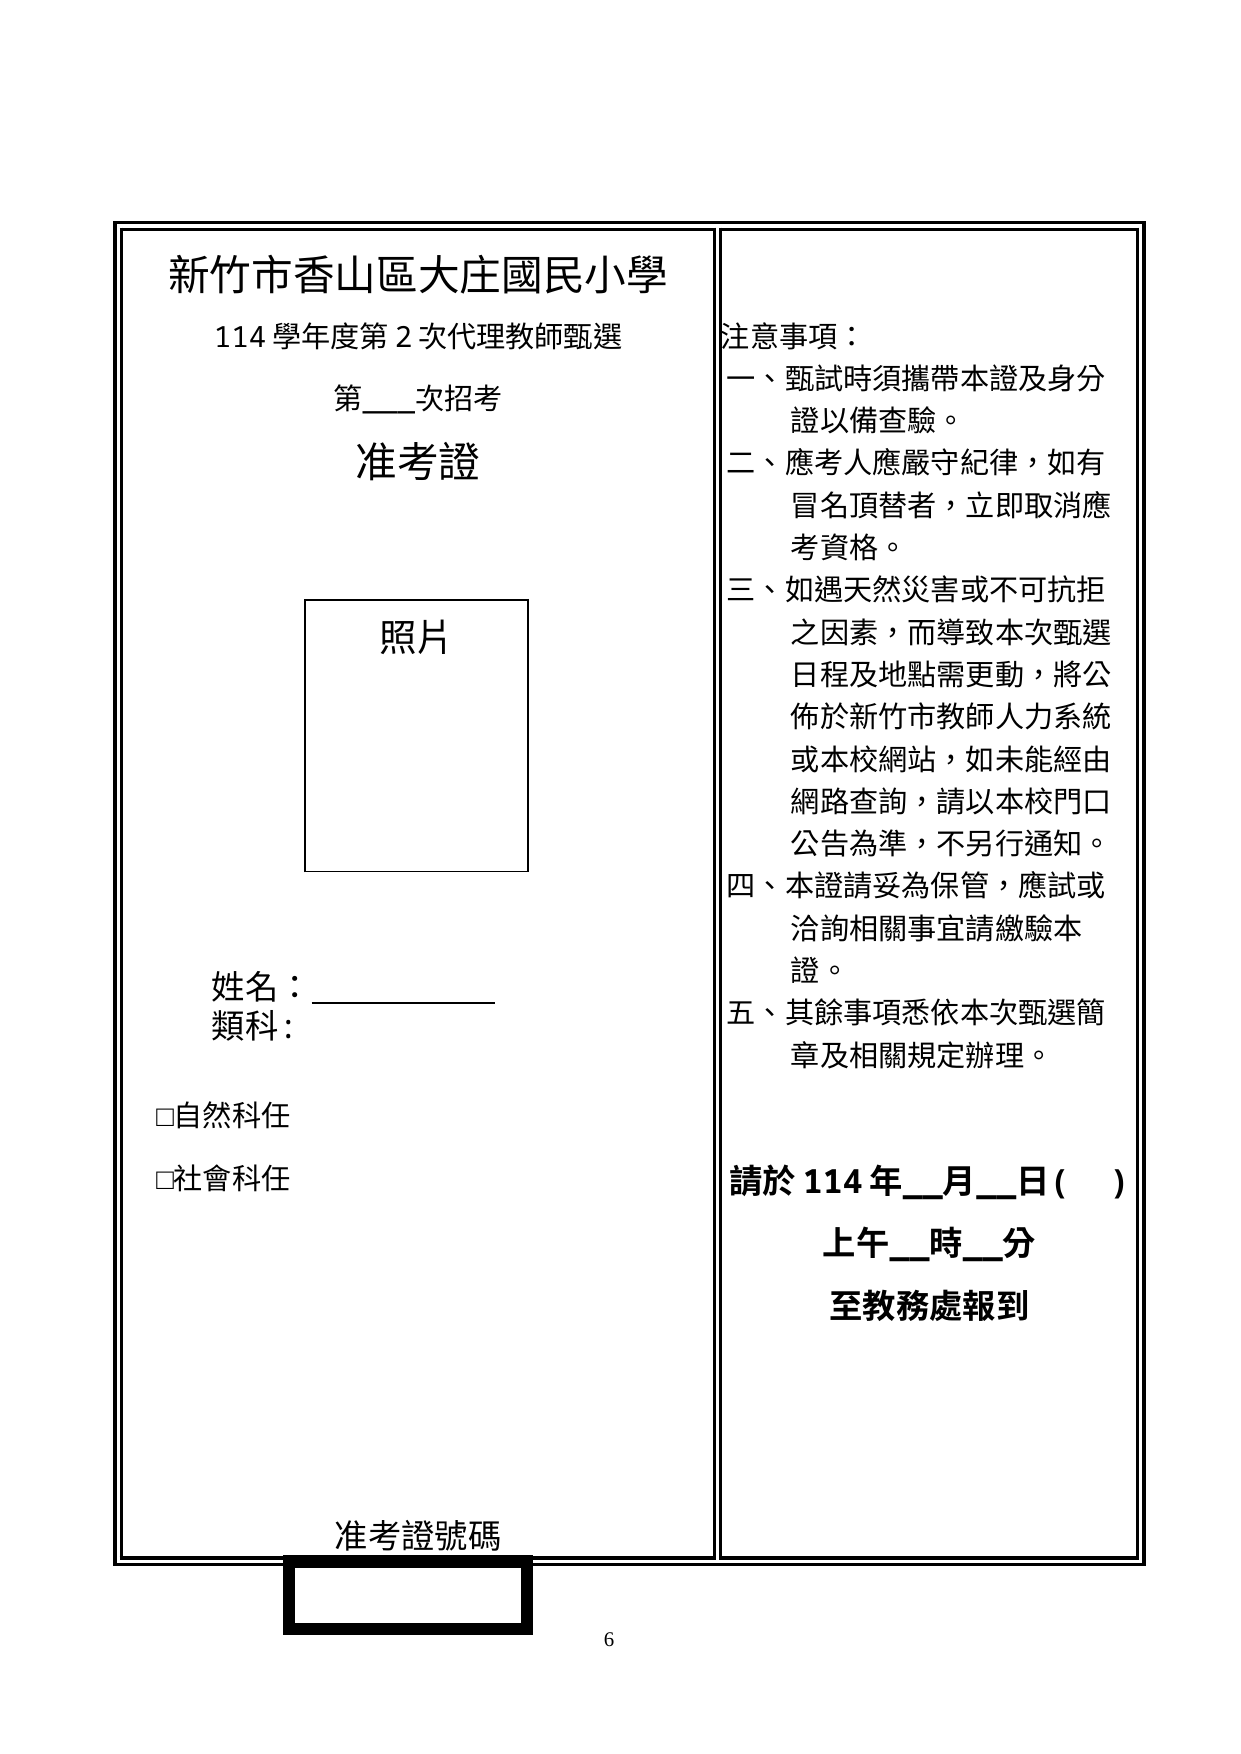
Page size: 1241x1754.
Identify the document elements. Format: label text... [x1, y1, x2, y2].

table_header 注意事項： 一、甄試時須攜帶本證及身分證以備查驗。 二、應考人應嚴守紀律，如有冒名頂替者，立即取消應考資格。 三、如遇天然災害或不可抗拒之因素，而導致本次甄選日程及地點需更動，將公佈於新竹市教師人力系統或本校網站，如未能經由網路查詢，請以本校門口公告為準，不另行通知。 四、本證請妥為保管，應試或洽詢相關事宜請繳驗本證。 五、其餘事項悉依本次甄選簡章及相關規定辦理。 請於114年__月__日( ) 上午__時__分 至教務處報到 [718, 224, 1141, 1556]
table_header 新竹市香山區大庄國民小學 114學年度第2次代理教師甄選 第___次招考 准考證 姓名： 類科: □自然科任 □社會科任 准考證號碼 [118, 224, 718, 1556]
